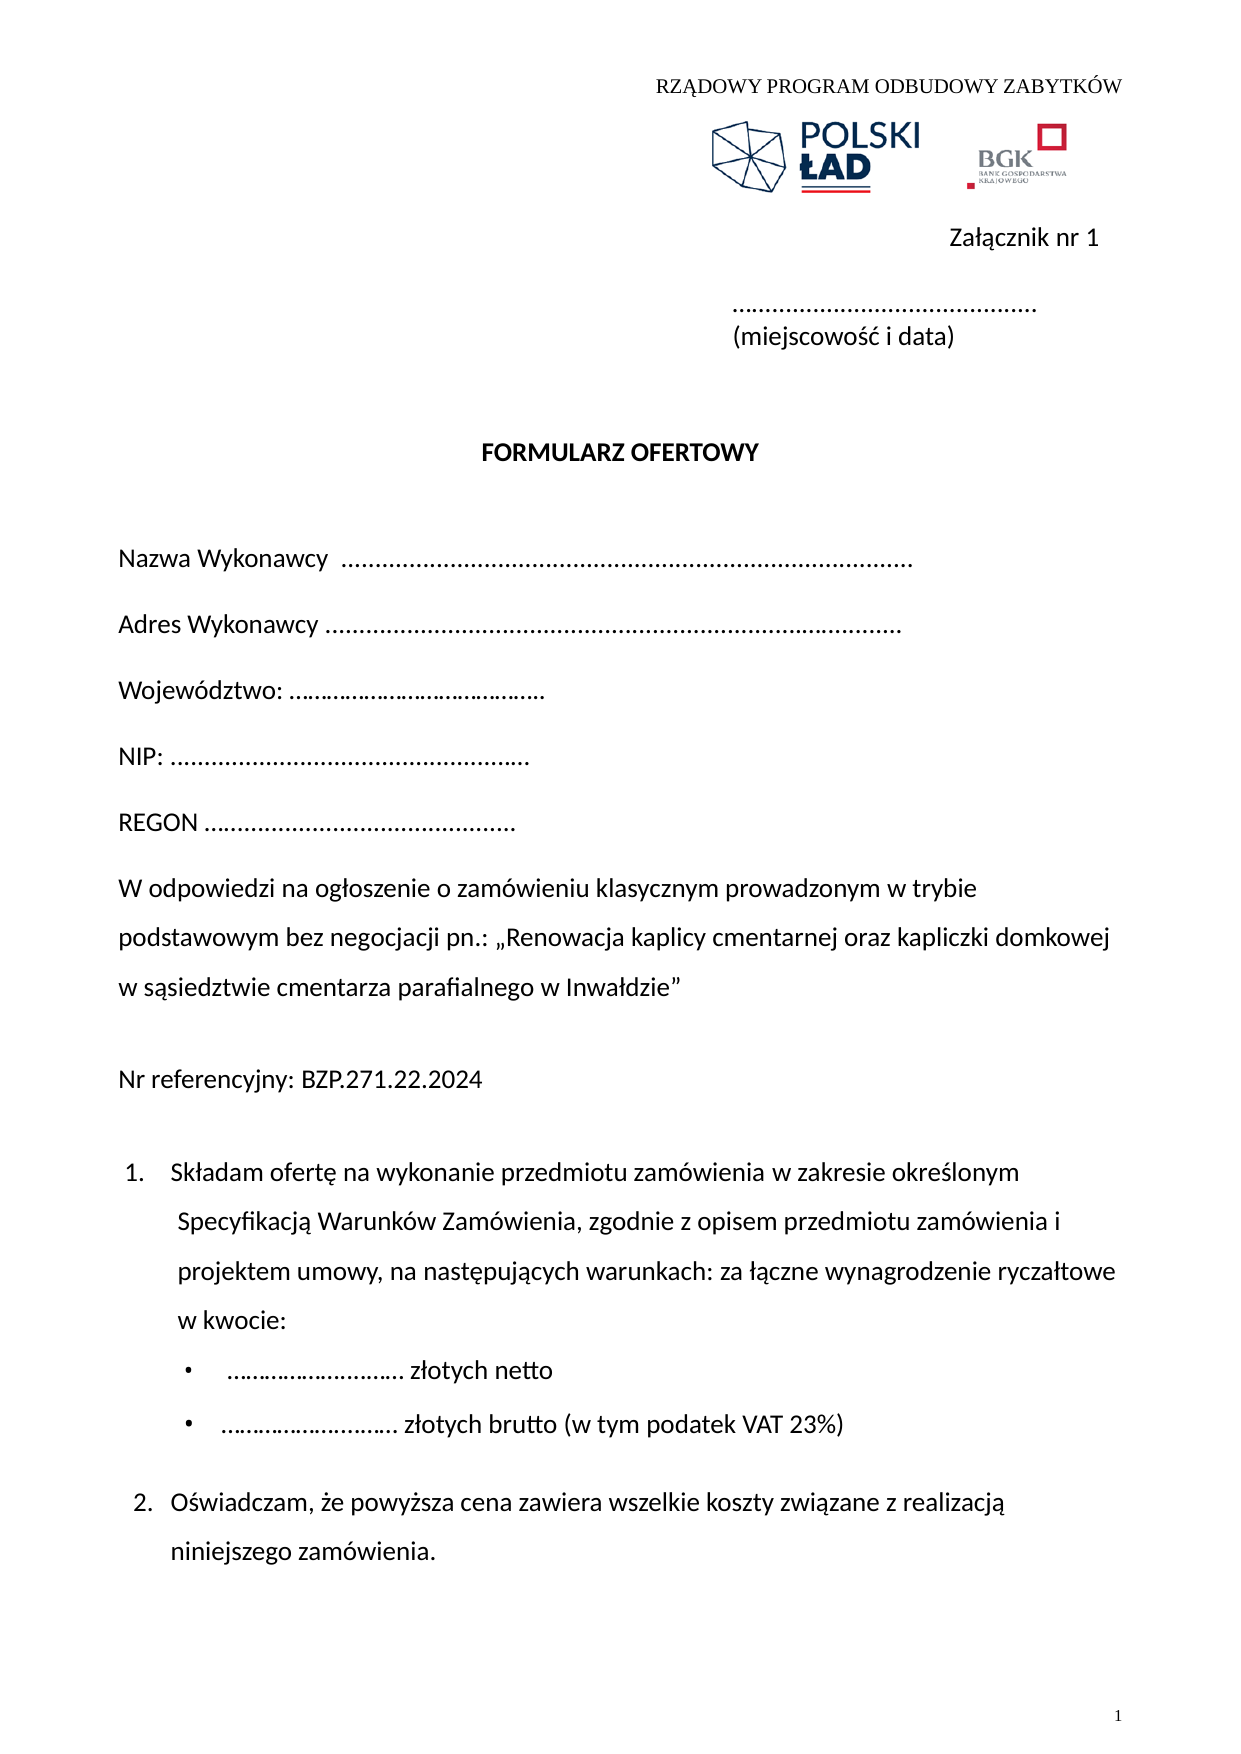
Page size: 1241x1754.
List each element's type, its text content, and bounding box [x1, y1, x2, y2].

text ….......................................... (miejscowość i data) [732, 286, 1122, 352]
text W odpowiedzi na ogłoszenie o zamówieniu klasycznym prowadzonym w trybie podstawowym bez negocjacji pn.: „Renowacja kaplicy cmentarnej oraz kapliczki domkowej w sąsiedztwie cmentarza parafialnego w Inwałdzie” [118, 871, 1122, 1003]
text Adres Wykonawcy ......................................................................…............ [118, 607, 1122, 640]
list Oświadczam, że powyższa cena zawiera wszelkie koszty związane z realizacją niniejszego zamówienia. [133, 1485, 1122, 1567]
text Nazwa Wykonawcy .................................................................................... [118, 541, 1122, 574]
picture [705, 111, 1075, 201]
text Nr referencyjny: BZP.271.22.2024 [118, 1062, 1122, 1096]
text Województwo: ………………………………….. [118, 673, 1122, 706]
text Załącznik nr 1 [118, 220, 1122, 253]
list ………………....…… złotych netto [183, 1353, 1122, 1387]
text REGON …........................................... [118, 805, 1122, 838]
list ………………....…… złotych brutto (w tym podatek VAT 23%) [183, 1404, 1122, 1441]
title FORMULARZ OFERTOWY [118, 435, 1122, 468]
text NIP: ..................................................… [118, 739, 1122, 772]
list Składam ofertę na wykonanie przedmiotu zamówienia w zakresie określonym Specyfikacją Warunków Zamówienia, zgodnie z opisem przedmiotu zamówienia i projektem umowy, na następujących warunkach: za łączne wynagrodzenie ryczałtowe w kwocie: [124, 1155, 1122, 1337]
